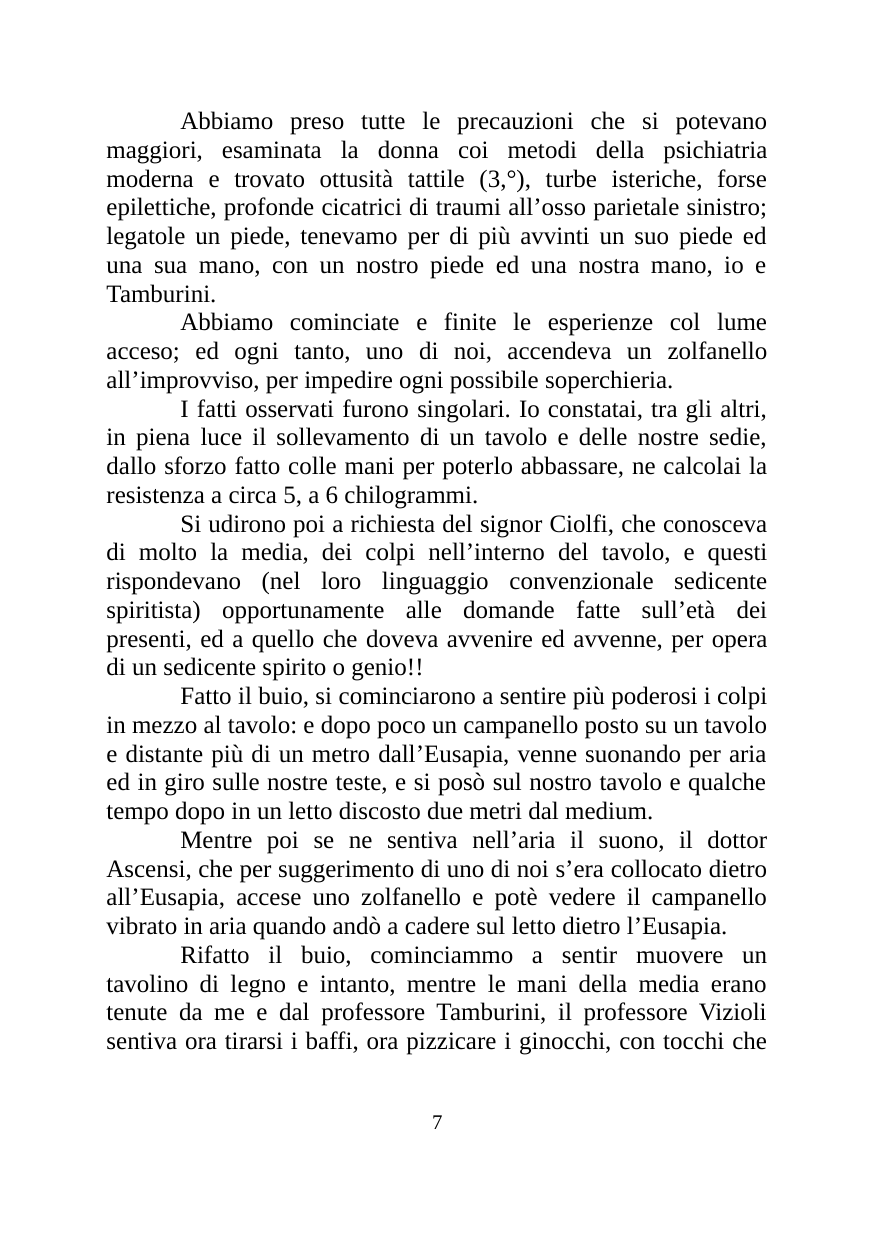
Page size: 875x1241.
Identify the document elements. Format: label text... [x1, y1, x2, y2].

text Si udirono poi a richiesta del signor Ciolfi, che conosceva di molto la media, dei colpi nell’interno del tavolo, e questi rispondevano (nel loro linguaggio convenzionale sedicente spiritista) opportunamente alle domande fatte sull’età dei presenti, ed a quello che doveva avvenire ed avvenne, per opera di un sedicente spirito o genio!! [106, 509, 768, 681]
text I fatti osservati furono singolari. Io constatai, tra gli altri, in piena luce il sollevamento di un tavolo e delle nostre sedie, dallo sforzo fatto colle mani per poterlo abbassare, ne calcolai la resistenza a circa 5, a 6 chilogrammi. [106, 394, 768, 509]
text Mentre poi se ne sentiva nell’aria il suono, il dottor Ascensi, che per suggerimento di uno di noi s’era collocato dietro all’Eusapia, accese uno zolfanello e potè vedere il campanello vibrato in aria quando andò a cadere sul letto dietro l’Eusapia. [106, 825, 768, 940]
text Fatto il buio, si cominciarono a sentire più poderosi i colpi in mezzo al tavolo: e dopo poco un campanello posto su un tavolo e distante più di un metro dall’Eusapia, venne suonando per aria ed in giro sulle nostre teste, e si posò sul nostro tavolo e qualche tempo dopo in un letto discosto due metri dal medium. [106, 681, 768, 825]
text Abbiamo preso tutte le precauzioni che si potevano maggiori, esaminata la donna coi metodi della psichiatria moderna e trovato ottusità tattile (3,°), turbe isteriche, forse epilettiche, profonde cicatrici di traumi all’osso parietale sinistro; legatole un piede, tenevamo per di più avvinti un suo piede ed una sua mano, con un nostro piede ed una nostra mano, io e Tamburini. [106, 106, 768, 307]
text Abbiamo cominciate e finite le esperienze col lume acceso; ed ogni tanto, uno di noi, accendeva un zolfanello all’improvviso, per impedire ogni possibile soperchieria. [106, 307, 768, 394]
text Rifatto il buio, cominciammo a sentir muovere un tavolino di legno e intanto, mentre le mani della media erano tenute da me e dal professore Tamburini, il professore Vizioli sentiva ora tirarsi i baffi, ora pizzicare i ginocchi, con tocchi che [106, 940, 768, 1055]
